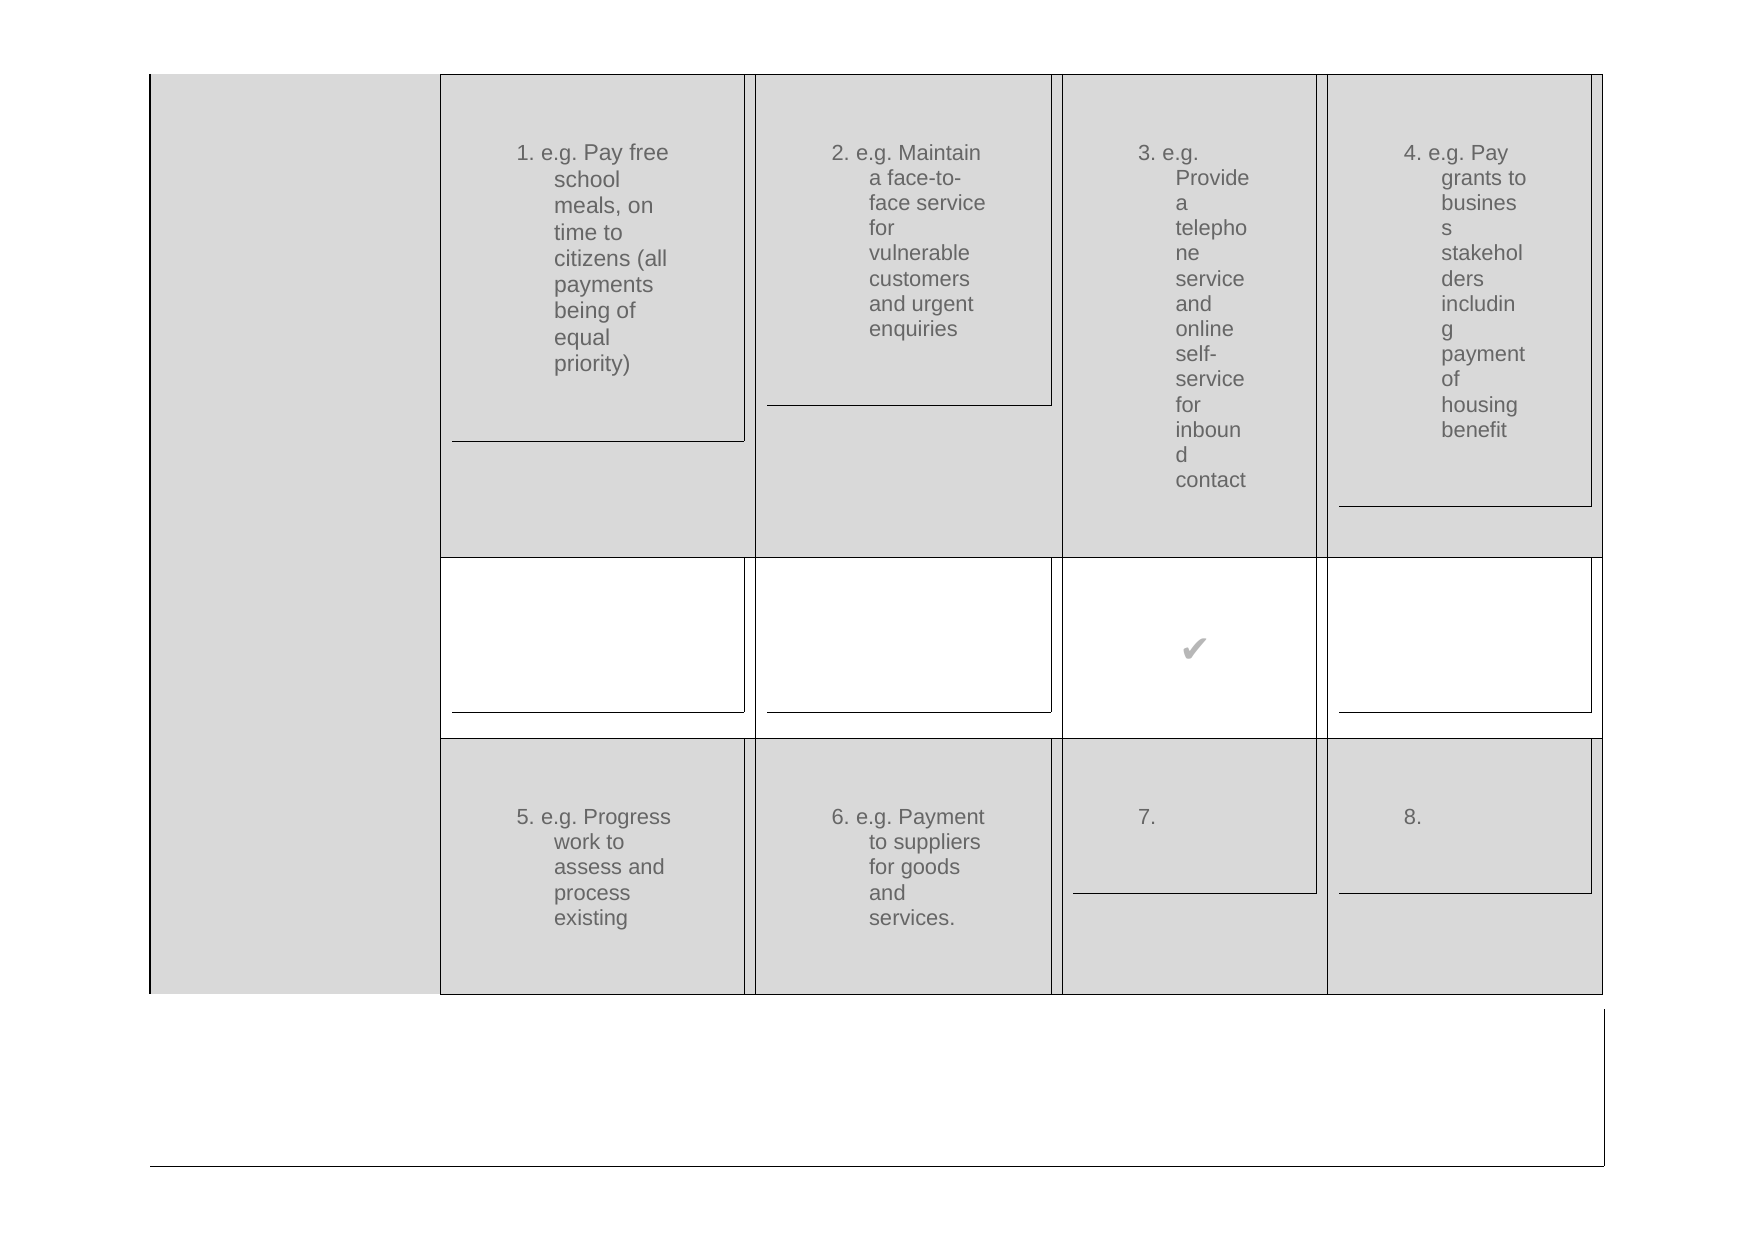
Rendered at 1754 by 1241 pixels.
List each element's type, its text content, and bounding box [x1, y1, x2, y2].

table_cell [1317, 75, 1327, 557]
table_cell 7. [1063, 739, 1327, 994]
table_cell 4. e.g. Pay grants to business stakeholders including payment of housing benefit [1328, 75, 1602, 557]
table_cell 6. e.g. Payment to suppliers for goods and services. [756, 739, 1051, 994]
table_cell 8. [1328, 739, 1602, 994]
table_cell 2. e.g. Maintain a face-to-face service for vulnerable customers and urgent enquiries [756, 75, 1062, 557]
table_cell [151, 738, 440, 994]
table_cell [151, 557, 440, 738]
table_cell [1328, 558, 1602, 738]
table_cell [1052, 739, 1062, 994]
table_cell [1317, 558, 1327, 738]
table_cell [151, 74, 440, 557]
table_cell [756, 558, 1062, 738]
table_cell 5. e.g. Progress work to assess and process existing [441, 739, 744, 994]
table_cell 1. e.g. Pay free school meals, on time to citizens (all payments being of equal priority) [441, 75, 755, 557]
table_cell [441, 558, 755, 738]
table_cell 3. e.g. Provide a telephone service and online self-service for inbound contact [1063, 75, 1316, 557]
table_cell ✔ [1063, 558, 1316, 738]
